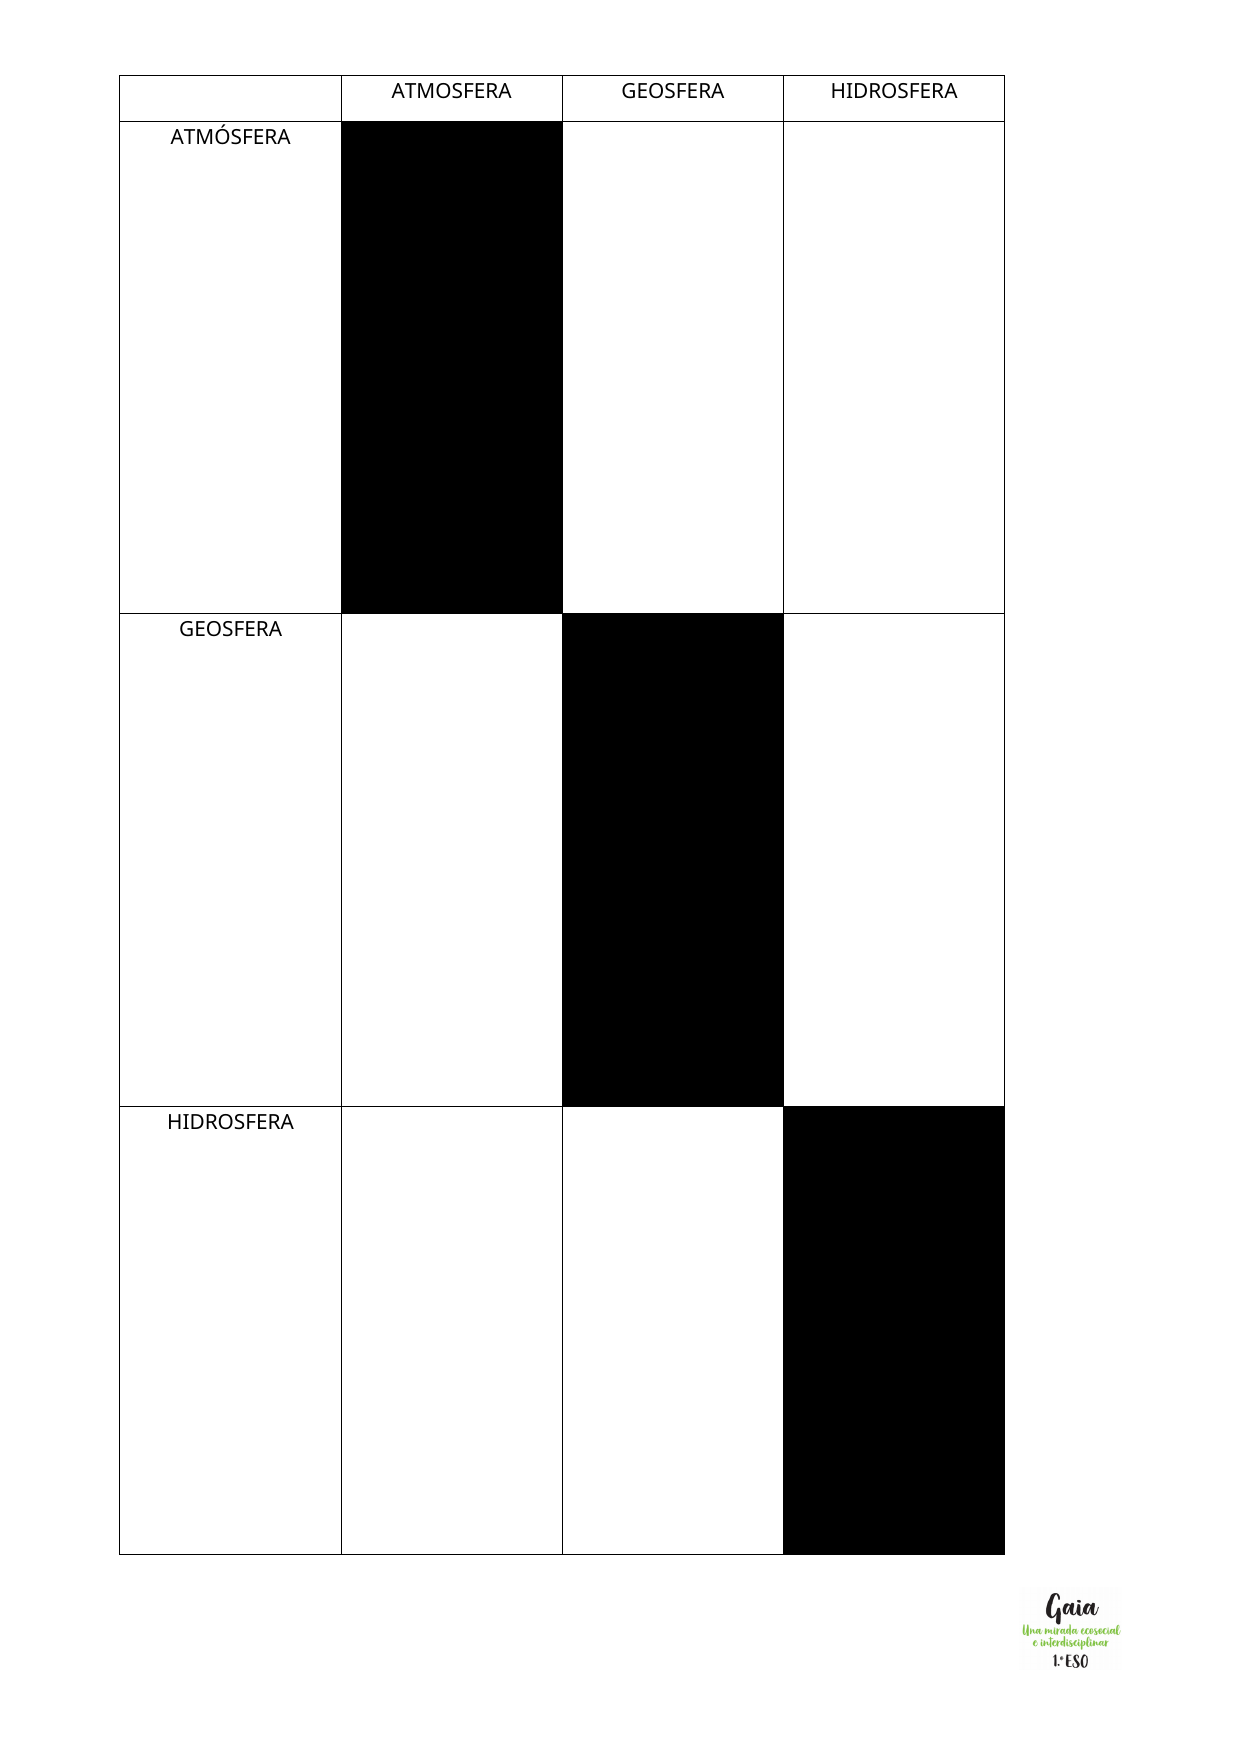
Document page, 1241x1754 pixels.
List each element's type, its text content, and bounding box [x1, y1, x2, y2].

table_cell HIDROSFERA [120, 1107, 341, 1554]
table_cell ATMÓSFERA [120, 122, 341, 613]
table_header GEOSFERA [563, 76, 783, 121]
table_cell [563, 122, 783, 613]
table_cell [784, 1107, 1004, 1554]
table_header HIDROSFERA [784, 76, 1004, 121]
table_cell GEOSFERA [120, 614, 341, 1106]
table_cell [342, 1107, 562, 1554]
table_cell [784, 122, 1004, 613]
table_cell [784, 614, 1004, 1106]
table_cell [342, 614, 562, 1106]
table_header ATMOSFERA [342, 76, 562, 121]
table_cell [563, 614, 783, 1106]
table_header [120, 76, 341, 121]
table_cell [563, 1107, 783, 1554]
table_cell [342, 122, 562, 613]
